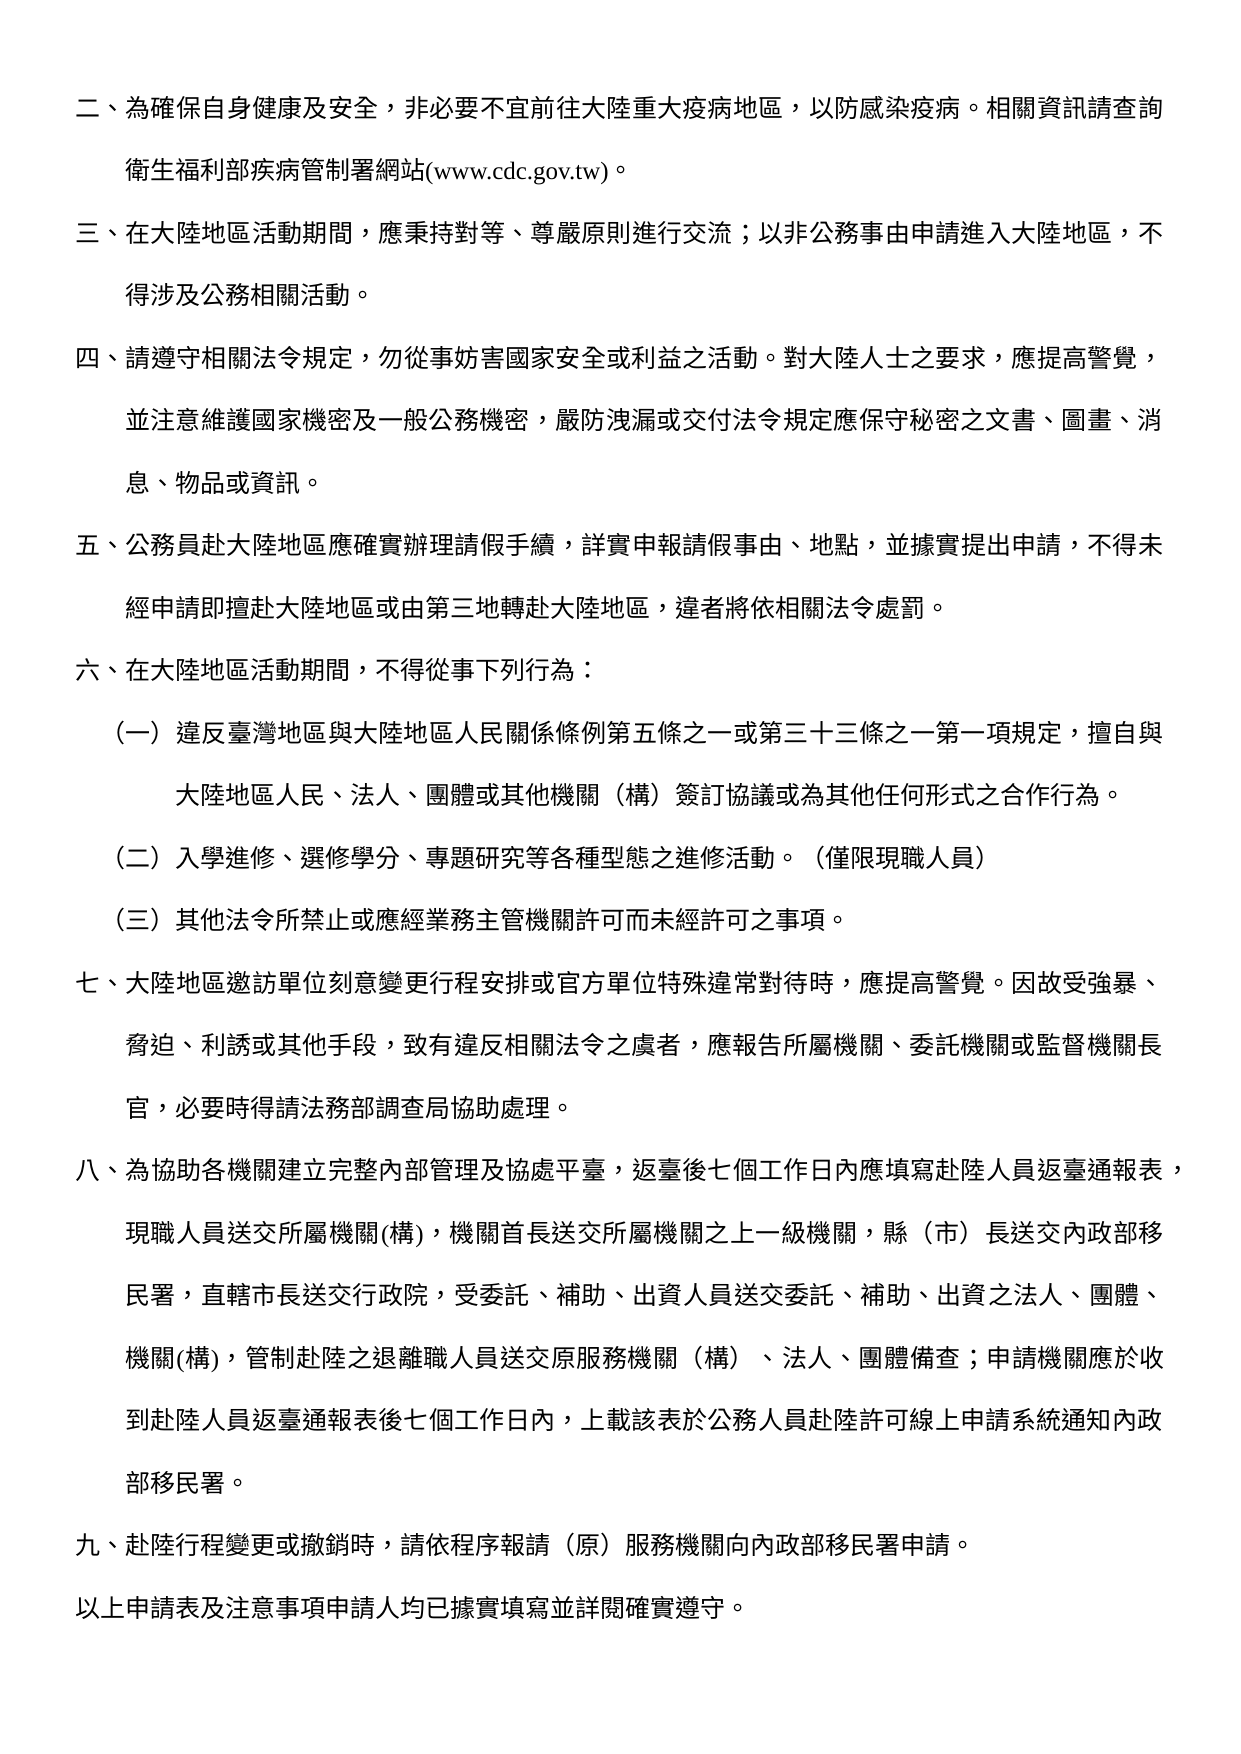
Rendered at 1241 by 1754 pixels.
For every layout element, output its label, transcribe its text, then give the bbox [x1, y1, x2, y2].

text 八、為協助各機關建立完整內部管理及協處平臺，返臺後七個工作日內應填寫赴陸人員返臺通報表，現職人員送交所屬機關(構)，機關首長送交所屬機關之上一級機關，縣（市）長送交內政部移民署，直轄市長送交行政院，受委託、補助、出資人員送交委託、補助、出資之法人、團體、機關(構)，管制赴陸之退離職人員送交原服務機關（構）、法人、團體備查；申請機關應於收到赴陸人員返臺通報表後七個工作日內，上載該表於公務人員赴陸許可線上申請系統通知內政部移民署。 [75, 1127, 1165, 1502]
text 五、公務員赴大陸地區應確實辦理請假手續，詳實申報請假事由、地點，並據實提出申請，不得未經申請即擅赴大陸地區或由第三地轉赴大陸地區，違者將依相關法令處罰。 [75, 502, 1165, 627]
text （二）入學進修、選修學分、專題研究等各種型態之進修活動。（僅限現職人員） [75, 814, 1165, 877]
text （一）違反臺灣地區與大陸地區人民關係條例第五條之一或第三十三條之一第一項規定，擅自與大陸地區人民、法人、團體或其他機關（構）簽訂協議或為其他任何形式之合作行為。 [75, 689, 1165, 814]
text 六、在大陸地區活動期間，不得從事下列行為： [75, 627, 1165, 689]
text （三）其他法令所禁止或應經業務主管機關許可而未經許可之事項。 [75, 877, 1165, 939]
text 以上申請表及注意事項申請人均已據實填寫並詳閱確實遵守。 [75, 1564, 1165, 1627]
text 三、在大陸地區活動期間，應秉持對等、尊嚴原則進行交流；以非公務事由申請進入大陸地區，不得涉及公務相關活動。 [75, 189, 1165, 314]
text 九、赴陸行程變更或撤銷時，請依程序報請（原）服務機關向內政部移民署申請。 [75, 1502, 1165, 1564]
text 七、大陸地區邀訪單位刻意變更行程安排或官方單位特殊違常對待時，應提高警覺。因故受強暴、脅迫、利誘或其他手段，致有違反相關法令之虞者，應報告所屬機關、委託機關或監督機關長官，必要時得請法務部調查局協助處理。 [75, 939, 1165, 1127]
text 四、請遵守相關法令規定，勿從事妨害國家安全或利益之活動。對大陸人士之要求，應提高警覺，並注意維護國家機密及一般公務機密，嚴防洩漏或交付法令規定應保守秘密之文書、圖畫、消息、物品或資訊。 [75, 314, 1165, 502]
text 二、為確保自身健康及安全，非必要不宜前往大陸重大疫病地區，以防感染疫病。相關資訊請查詢衛生福利部疾病管制署網站(www.cdc.gov.tw)。 [75, 64, 1165, 189]
